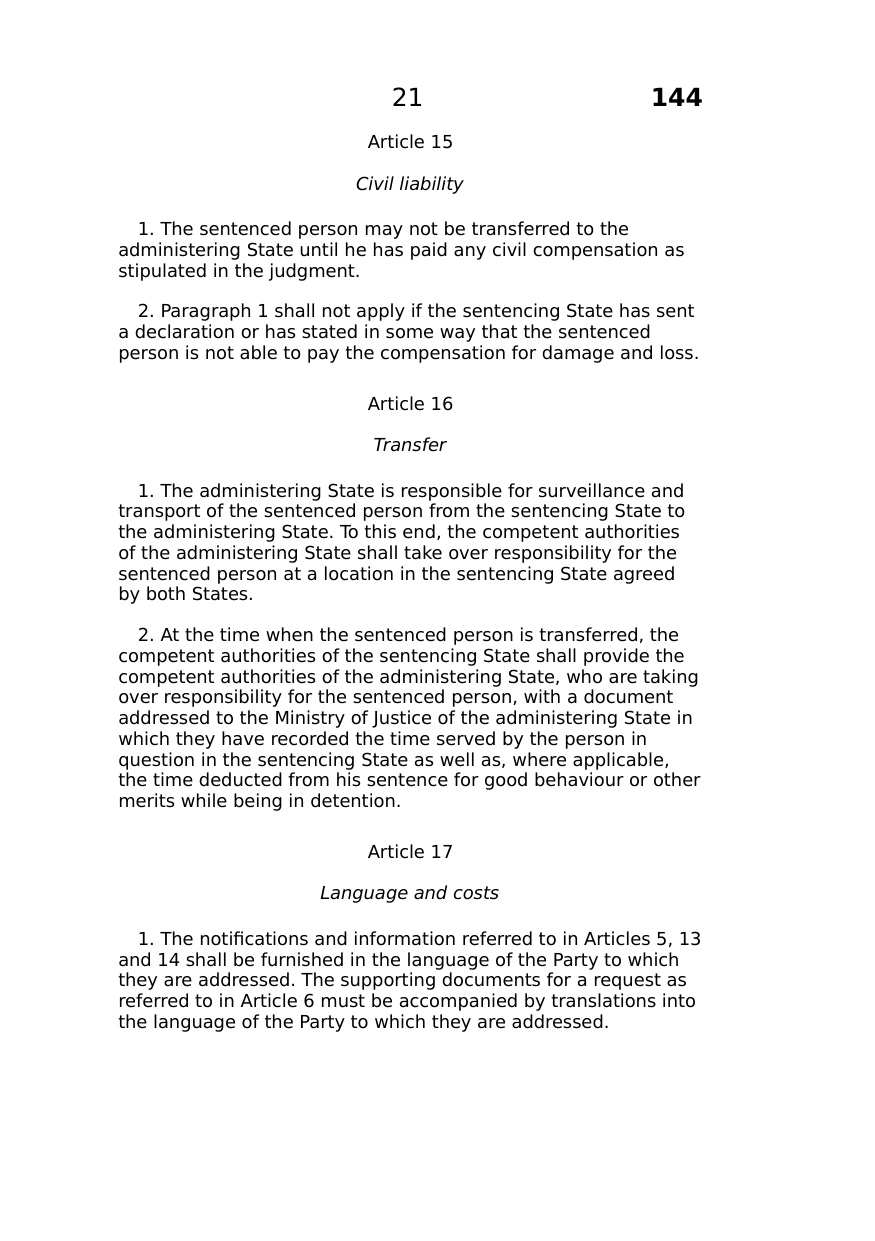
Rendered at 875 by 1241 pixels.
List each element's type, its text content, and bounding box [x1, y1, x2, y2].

subtitle Article 16 Transfer [118, 393, 703, 456]
text 1. The sentenced person may not be transferred to the administering State until he has paid any civil compensation as stipulated in the judgment. [118, 219, 703, 281]
text 2. Paragraph 1 shall not apply if the sentencing State has sent a declaration or has stated in some way that the sentenced person is not able to pay the compensation for damage and loss. [118, 301, 703, 363]
text 1. The administering State is responsible for surveillance and transport of the sentenced person from the sentencing State to the administering State. To this end, the competent authorities of the administering State shall take over responsibility for the sentenced person at a location in the sentencing State agreed by both States. [118, 481, 703, 605]
subtitle Article 15 Civil liability [118, 132, 703, 194]
text 1. The notifications and information referred to in Articles 5, 13 and 14 shall be furnished in the language of the Party to which they are addressed. The supporting documents for a request as referred to in Article 6 must be accompanied by translations into the language of the Party to which they are addressed. [118, 929, 703, 1032]
subtitle Article 17 Language and costs [118, 842, 703, 904]
text 2. At the time when the sentenced person is transferred, the competent authorities of the sentencing State shall provide the competent authorities of the administering State, who are taking over responsibility for the sentenced person, with a document addressed to the Ministry of Justice of the administering State in which they have recorded the time served by the person in question in the sentencing State as well as, where applicable, the time deducted from his sentence for good behaviour or other merits while being in detention. [118, 625, 703, 812]
